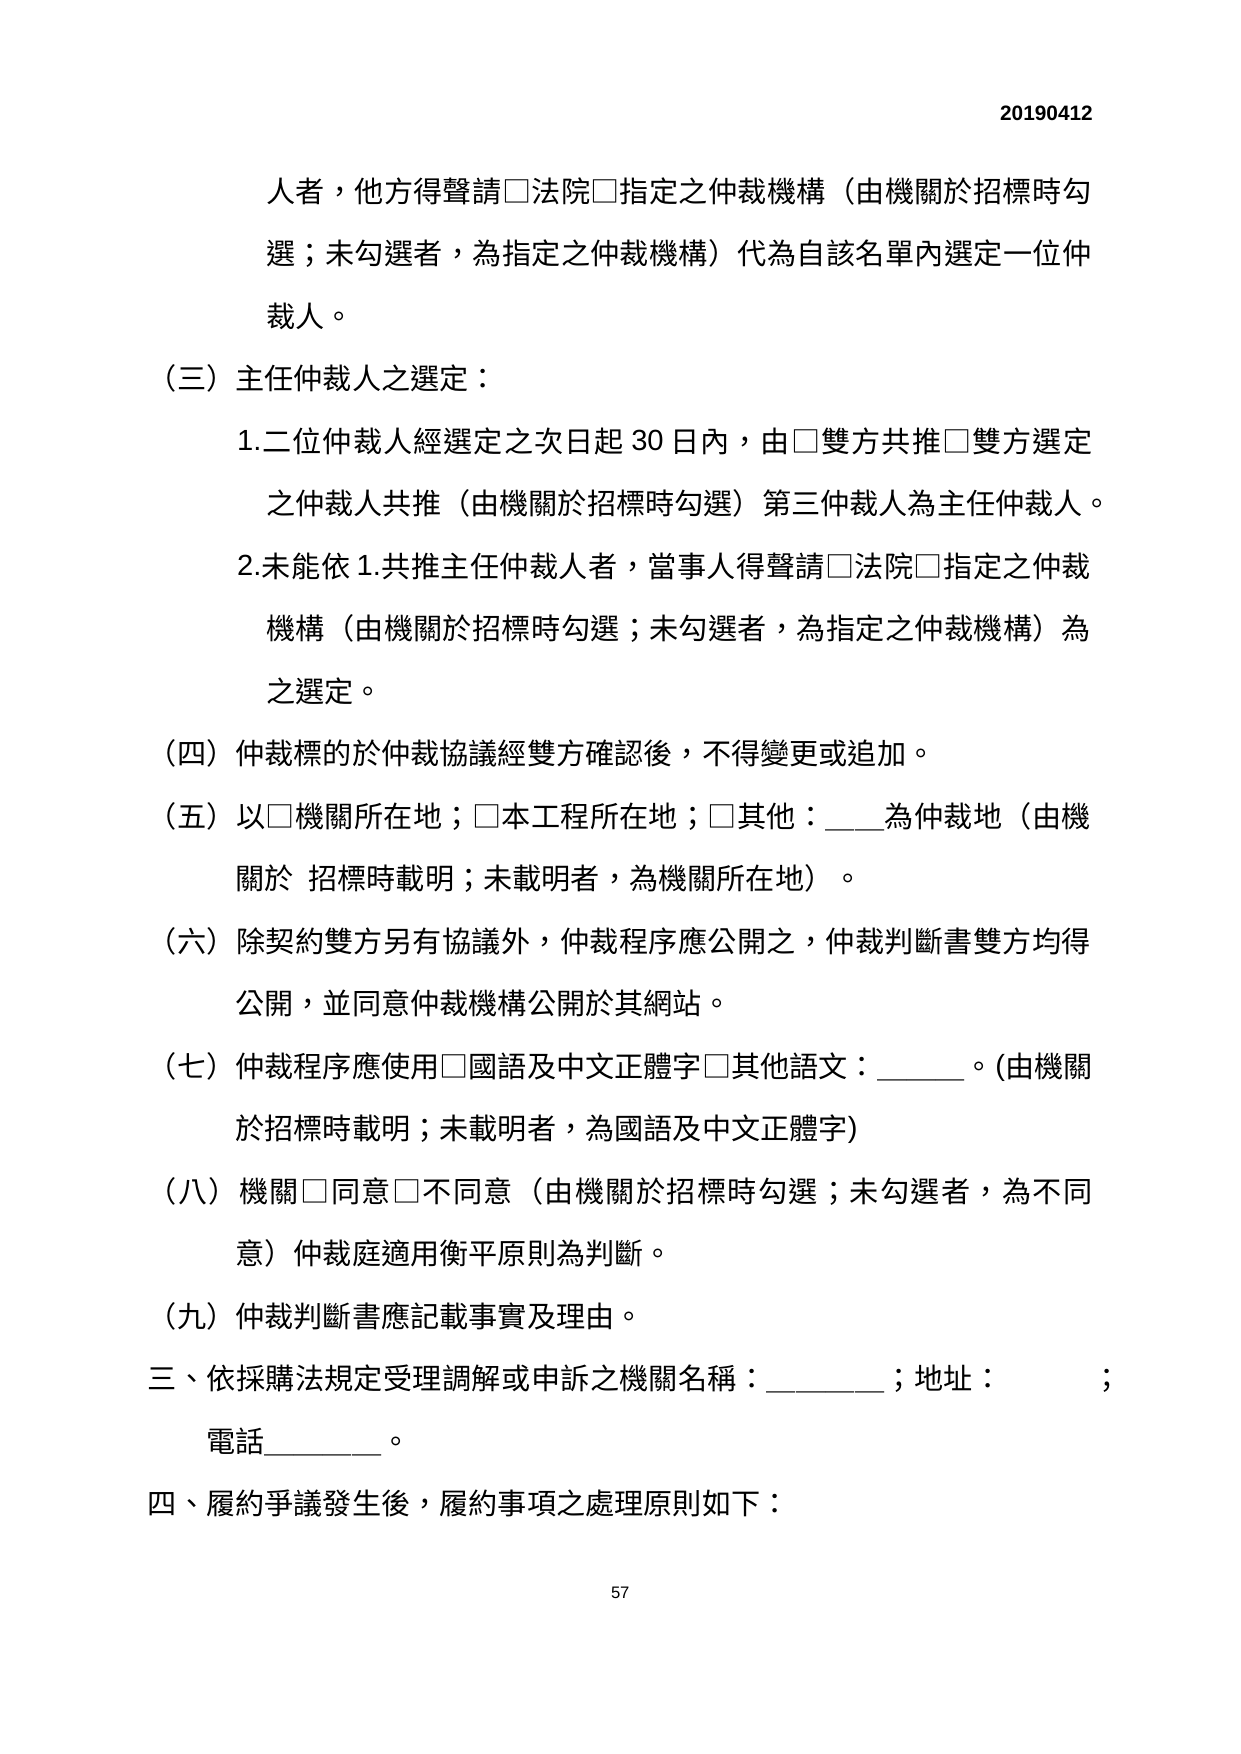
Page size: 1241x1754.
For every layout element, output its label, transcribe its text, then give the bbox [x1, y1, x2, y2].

text 三、依採購法規定受理調解或申訴之機關名稱：＿＿＿＿；地址： ；電話＿＿＿＿。 [148, 1335, 1092, 1460]
text 人者，他方得聲請□法院□指定之仲裁機構（由機關於招標時勾選；未勾選者，為指定之仲裁機構）代為自該名單內選定一位仲裁人。 [241, 148, 1092, 335]
text （六）除契約雙方另有協議外，仲裁程序應公開之，仲裁判斷書雙方均得公開，並同意仲裁機構公開於其網站。 [148, 898, 1092, 1023]
text 2.未能依1.共推主任仲裁人者，當事人得聲請□法院□指定之仲裁機構（由機關於招標時勾選；未勾選者，為指定之仲裁機構）為之選定。 [237, 523, 1092, 710]
text 1.二位仲裁人經選定之次日起30日內，由□雙方共推□雙方選定之仲裁人共推（由機關於招標時勾選）第三仲裁人為主任仲裁人。 [237, 398, 1092, 523]
text （三）主任仲裁人之選定： [148, 335, 1092, 398]
text （五）以□機關所在地；□本工程所在地；□其他：＿＿為仲裁地（由機關於 招標時載明；未載明者，為機關所在地）。 [148, 773, 1092, 898]
text （七）仲裁程序應使用□國語及中文正體字□其他語文：＿＿＿。(由機關於招標時載明；未載明者，為國語及中文正體字) [148, 1023, 1092, 1148]
text （九）仲裁判斷書應記載事實及理由。 [148, 1273, 1092, 1335]
text （八）機關□同意□不同意（由機關於招標時勾選；未勾選者，為不同意）仲裁庭適用衡平原則為判斷。 [148, 1148, 1092, 1273]
text （四）仲裁標的於仲裁協議經雙方確認後，不得變更或追加。 [148, 710, 1092, 773]
text 四、履約爭議發生後，履約事項之處理原則如下： [148, 1460, 1092, 1523]
